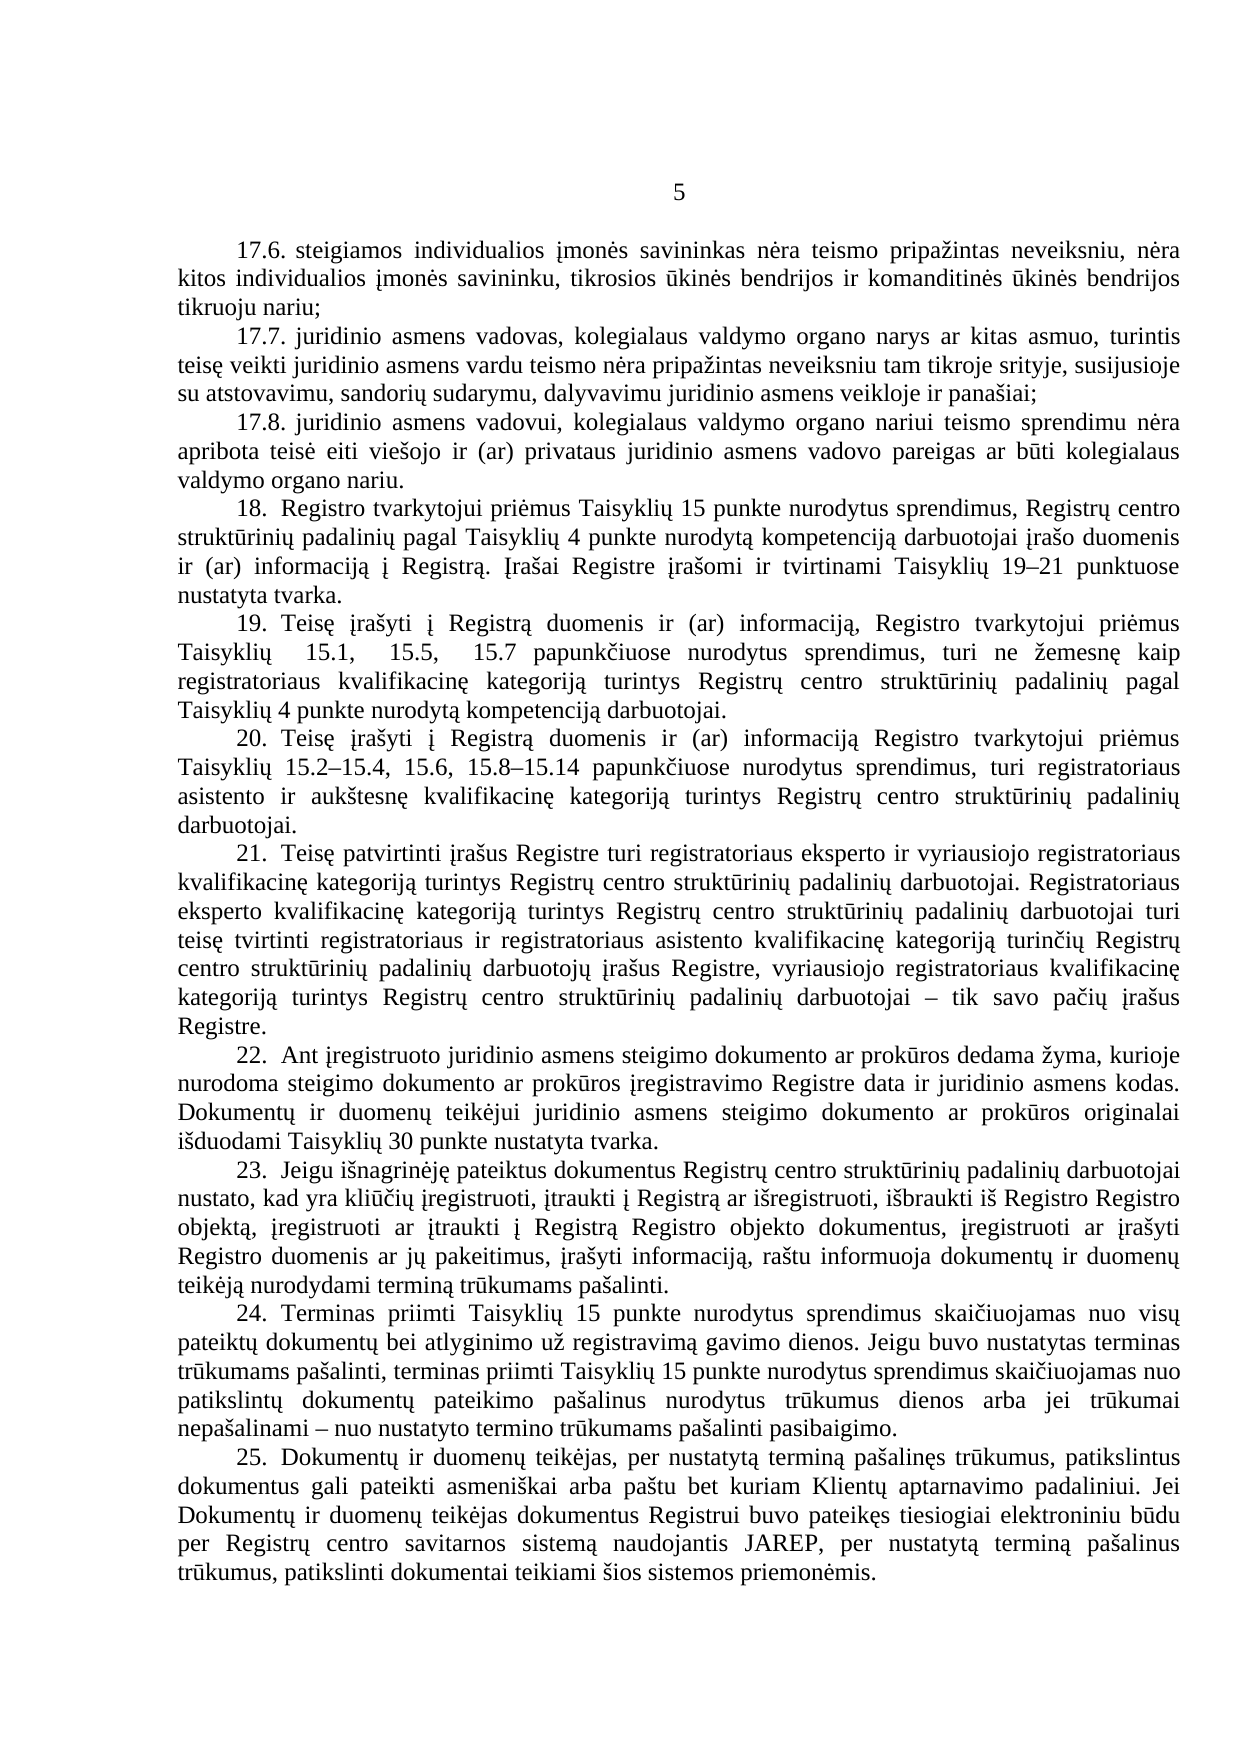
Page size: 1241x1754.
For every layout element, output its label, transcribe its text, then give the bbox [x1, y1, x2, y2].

text 18. Registro tvarkytojui priėmus Taisyklių 15 punkte nurodytus sprendimus, Registrų centro struktūrinių padalinių pagal Taisyklių 4 punkte nurodytą kompetenciją darbuotojai įrašo duomenis ir (ar) informaciją į Registrą. Įrašai Registre įrašomi ir tvirtinami Taisyklių 19–21 punktuose nustatyta tvarka. [177, 493, 1181, 608]
text 22. Ant įregistruoto juridinio asmens steigimo dokumento ar prokūros dedama žyma, kurioje nurodoma steigimo dokumento ar prokūros įregistravimo Registre data ir juridinio asmens kodas. Dokumentų ir duomenų teikėjui juridinio asmens steigimo dokumento ar prokūros originalai išduodami Taisyklių 30 punkte nustatyta tvarka. [177, 1040, 1181, 1155]
text 17.6. steigiamos individualios įmonės savininkas nėra teismo pripažintas neveiksniu, nėra kitos individualios įmonės savininku, tikrosios ūkinės bendrijos ir komanditinės ūkinės bendrijos tikruoju nariu; [177, 235, 1181, 321]
text 17.8. juridinio asmens vadovui, kolegialaus valdymo organo nariui teismo sprendimu nėra apribota teisė eiti viešojo ir (ar) privataus juridinio asmens vadovo pareigas ar būti kolegialaus valdymo organo nariu. [177, 407, 1181, 493]
text 23. Jeigu išnagrinėję pateiktus dokumentus Registrų centro struktūrinių padalinių darbuotojai nustato, kad yra kliūčių įregistruoti, įtraukti į Registrą ar išregistruoti, išbraukti iš Registro Registro objektą, įregistruoti ar įtraukti į Registrą Registro objekto dokumentus, įregistruoti ar įrašyti Registro duomenis ar jų pakeitimus, įrašyti informaciją, raštu informuoja dokumentų ir duomenų teikėją nurodydami terminą trūkumams pašalinti. [177, 1155, 1181, 1298]
text 20. Teisę įrašyti į Registrą duomenis ir (ar) informaciją Registro tvarkytojui priėmus Taisyklių 15.2–15.4, 15.6, 15.8–15.14 papunkčiuose nurodytus sprendimus, turi registratoriaus asistento ir aukštesnę kvalifikacinę kategoriją turintys Registrų centro struktūrinių padalinių darbuotojai. [177, 723, 1181, 838]
text 21. Teisę patvirtinti įrašus Registre turi registratoriaus eksperto ir vyriausiojo registratoriaus kvalifikacinę kategoriją turintys Registrų centro struktūrinių padalinių darbuotojai. Registratoriaus eksperto kvalifikacinę kategoriją turintys Registrų centro struktūrinių padalinių darbuotojai turi teisę tvirtinti registratoriaus ir registratoriaus asistento kvalifikacinę kategoriją turinčių Registrų centro struktūrinių padalinių darbuotojų įrašus Registre, vyriausiojo registratoriaus kvalifikacinę kategoriją turintys Registrų centro struktūrinių padalinių darbuotojai – tik savo pačių įrašus Registre. [177, 838, 1181, 1040]
text 24. Terminas priimti Taisyklių 15 punkte nurodytus sprendimus skaičiuojamas nuo visų pateiktų dokumentų bei atlyginimo už registravimą gavimo dienos. Jeigu buvo nustatytas terminas trūkumams pašalinti, terminas priimti Taisyklių 15 punkte nurodytus sprendimus skaičiuojamas nuo patikslintų dokumentų pateikimo pašalinus nurodytus trūkumus dienos arba jei trūkumai nepašalinami – nuo nustatyto termino trūkumams pašalinti pasibaigimo. [177, 1298, 1181, 1442]
text 25. Dokumentų ir duomenų teikėjas, per nustatytą terminą pašalinęs trūkumus, patikslintus dokumentus gali pateikti asmeniškai arba paštu bet kuriam Klientų aptarnavimo padaliniui. Jei Dokumentų ir duomenų teikėjas dokumentus Registrui buvo pateikęs tiesiogiai elektroniniu būdu per Registrų centro savitarnos sistemą naudojantis JAREP, per nustatytą terminą pašalinus trūkumus, patikslinti dokumentai teikiami šios sistemos priemonėmis. [177, 1442, 1181, 1586]
text 19. Teisę įrašyti į Registrą duomenis ir (ar) informaciją, Registro tvarkytojui priėmus Taisyklių 15.1, 15.5, 15.7 papunkčiuose nurodytus sprendimus, turi ne žemesnę kaip registratoriaus kvalifikacinę kategoriją turintys Registrų centro struktūrinių padalinių pagal Taisyklių 4 punkte nurodytą kompetenciją darbuotojai. [177, 608, 1181, 723]
text 17.7. juridinio asmens vadovas, kolegialaus valdymo organo narys ar kitas asmuo, turintis teisę veikti juridinio asmens vardu teismo nėra pripažintas neveiksniu tam tikroje srityje, susijusioje su atstovavimu, sandorių sudarymu, dalyvavimu juridinio asmens veikloje ir panašiai; [177, 321, 1181, 407]
